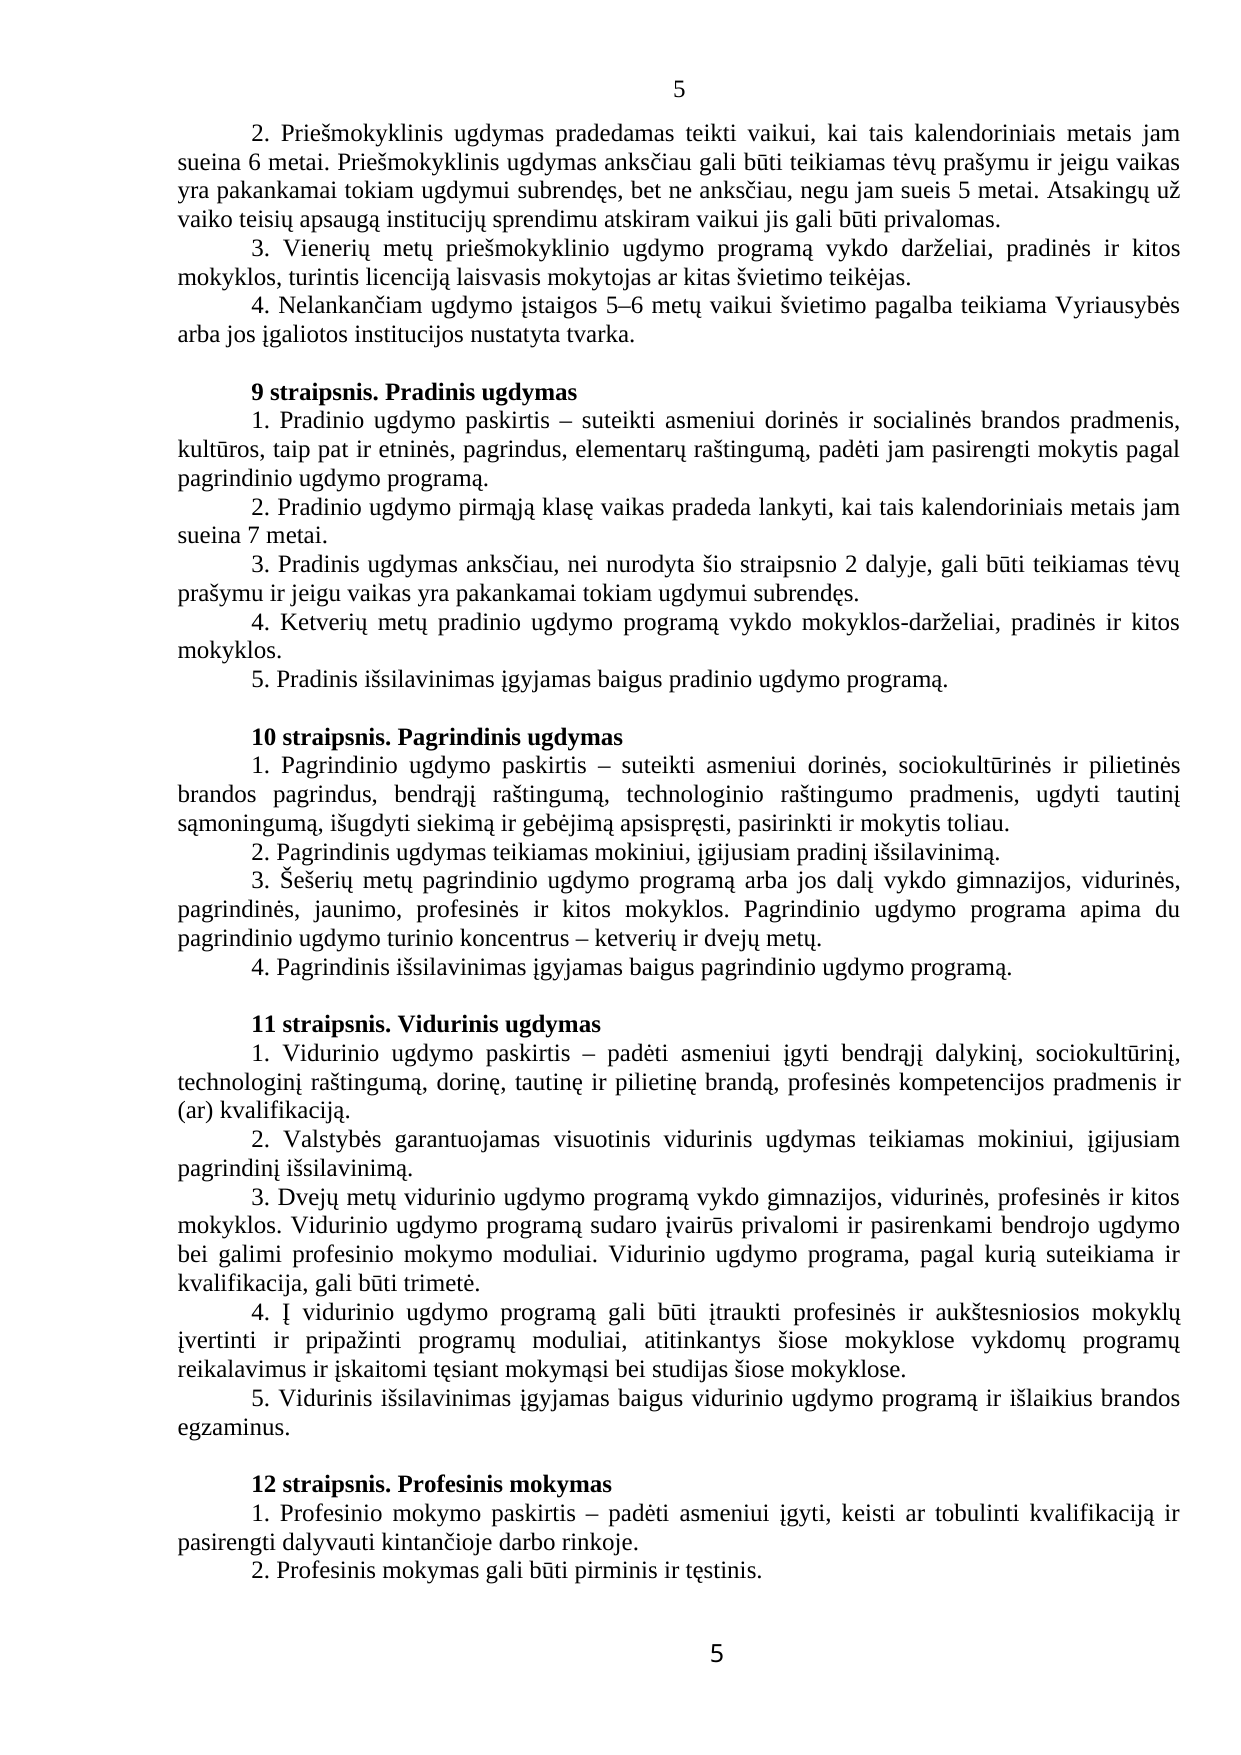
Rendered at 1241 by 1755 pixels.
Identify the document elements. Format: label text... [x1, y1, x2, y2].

text 1. Pagrindinio ugdymo paskirtis – suteikti asmeniui dorinės, sociokultūrinės ir pilietinės brandos pagrindus, bendrąjį raštingumą, technologinio raštingumo pradmenis, ugdyti tautinį sąmoningumą, išugdyti siekimą ir gebėjimą apsispręsti, pasirinkti ir mokytis toliau. [177, 751, 1181, 837]
text 2. Pradinio ugdymo pirmąją klasę vaikas pradeda lankyti, kai tais kalendoriniais metais jam sueina 7 metai. [177, 492, 1181, 549]
text 2. Valstybės garantuojamas visuotinis vidurinis ugdymas teikiamas mokiniui, įgijusiam pagrindinį išsilavinimą. [177, 1124, 1181, 1182]
text 3. Šešerių metų pagrindinio ugdymo programą arba jos dalį vykdo gimnazijos, vidurinės, pagrindinės, jaunimo, profesinės ir kitos mokyklos. Pagrindinio ugdymo programa apima du pagrindinio ugdymo turinio koncentrus – ketverių ir dvejų metų. [177, 866, 1181, 952]
text 3. Vienerių metų priešmokyklinio ugdymo programą vykdo darželiai, pradinės ir kitos mokyklos, turintis licenciją laisvasis mokytojas ar kitas švietimo teikėjas. [177, 233, 1181, 291]
text 3. Pradinis ugdymas anksčiau, nei nurodyta šio straipsnio 2 dalyje, gali būti teikiamas tėvų prašymu ir jeigu vaikas yra pakankamai tokiam ugdymui subrendęs. [177, 549, 1181, 607]
text 1. Profesinio mokymo paskirtis – padėti asmeniui įgyti, keisti ar tobulinti kvalifikaciją ir pasirengti dalyvauti kintančioje darbo rinkoje. [177, 1498, 1181, 1556]
text 2. Pagrindinis ugdymas teikiamas mokiniui, įgijusiam pradinį išsilavinimą. [177, 837, 1181, 866]
text 5. Vidurinis išsilavinimas įgyjamas baigus vidurinio ugdymo programą ir išlaikius brandos egzaminus. [177, 1383, 1181, 1441]
text 2. Priešmokyklinis ugdymas pradedamas teikti vaikui, kai tais kalendoriniais metais jam sueina 6 metai. Priešmokyklinis ugdymas anksčiau gali būti teikiamas tėvų prašymu ir jeigu vaikas yra pakankamai tokiam ugdymui subrendęs, bet ne anksčiau, negu jam sueis 5 metai. Atsakingų už vaiko teisių apsaugą institucijų sprendimu atskiram vaikui jis gali būti privalomas. [177, 118, 1181, 233]
text 4. Ketverių metų pradinio ugdymo programą vykdo mokyklos-darželiai, pradinės ir kitos mokyklos. [177, 607, 1181, 664]
text 10 straipsnis. Pagrindinis ugdymas [177, 722, 1181, 751]
text 2. Profesinis mokymas gali būti pirminis ir tęstinis. [177, 1556, 1181, 1584]
text 4. Nelankančiam ugdymo įstaigos 5–6 metų vaikui švietimo pagalba teikiama Vyriausybės arba jos įgaliotos institucijos nustatyta tvarka. [177, 291, 1181, 348]
text 12 straipsnis. Profesinis mokymas [177, 1469, 1181, 1498]
text 3. Dvejų metų vidurinio ugdymo programą vykdo gimnazijos, vidurinės, profesinės ir kitos mokyklos. Vidurinio ugdymo programą sudaro įvairūs privalomi ir pasirenkami bendrojo ugdymo bei galimi profesinio mokymo moduliai. Vidurinio ugdymo programa, pagal kurią suteikiama ir kvalifikacija, gali būti trimetė. [177, 1182, 1181, 1297]
text 1. Vidurinio ugdymo paskirtis – padėti asmeniui įgyti bendrąjį dalykinį, sociokultūrinį, technologinį raštingumą, dorinę, tautinę ir pilietinę brandą, profesinės kompetencijos pradmenis ir (ar) kvalifikaciją. [177, 1038, 1181, 1124]
text 4. Į vidurinio ugdymo programą gali būti įtraukti profesinės ir aukštesniosios mokyklų įvertinti ir pripažinti programų moduliai, atitinkantys šiose mokyklose vykdomų programų reikalavimus ir įskaitomi tęsiant mokymąsi bei studijas šiose mokyklose. [177, 1297, 1181, 1383]
text 11 straipsnis. Vidurinis ugdymas [177, 1009, 1181, 1038]
text 4. Pagrindinis išsilavinimas įgyjamas baigus pagrindinio ugdymo programą. [177, 952, 1181, 981]
text 1. Pradinio ugdymo paskirtis – suteikti asmeniui dorinės ir socialinės brandos pradmenis, kultūros, taip pat ir etninės, pagrindus, elementarų raštingumą, padėti jam pasirengti mokytis pagal pagrindinio ugdymo programą. [177, 406, 1181, 492]
text 5. Pradinis išsilavinimas įgyjamas baigus pradinio ugdymo programą. [177, 664, 1181, 693]
text 9 straipsnis. Pradinis ugdymas [177, 377, 1181, 406]
